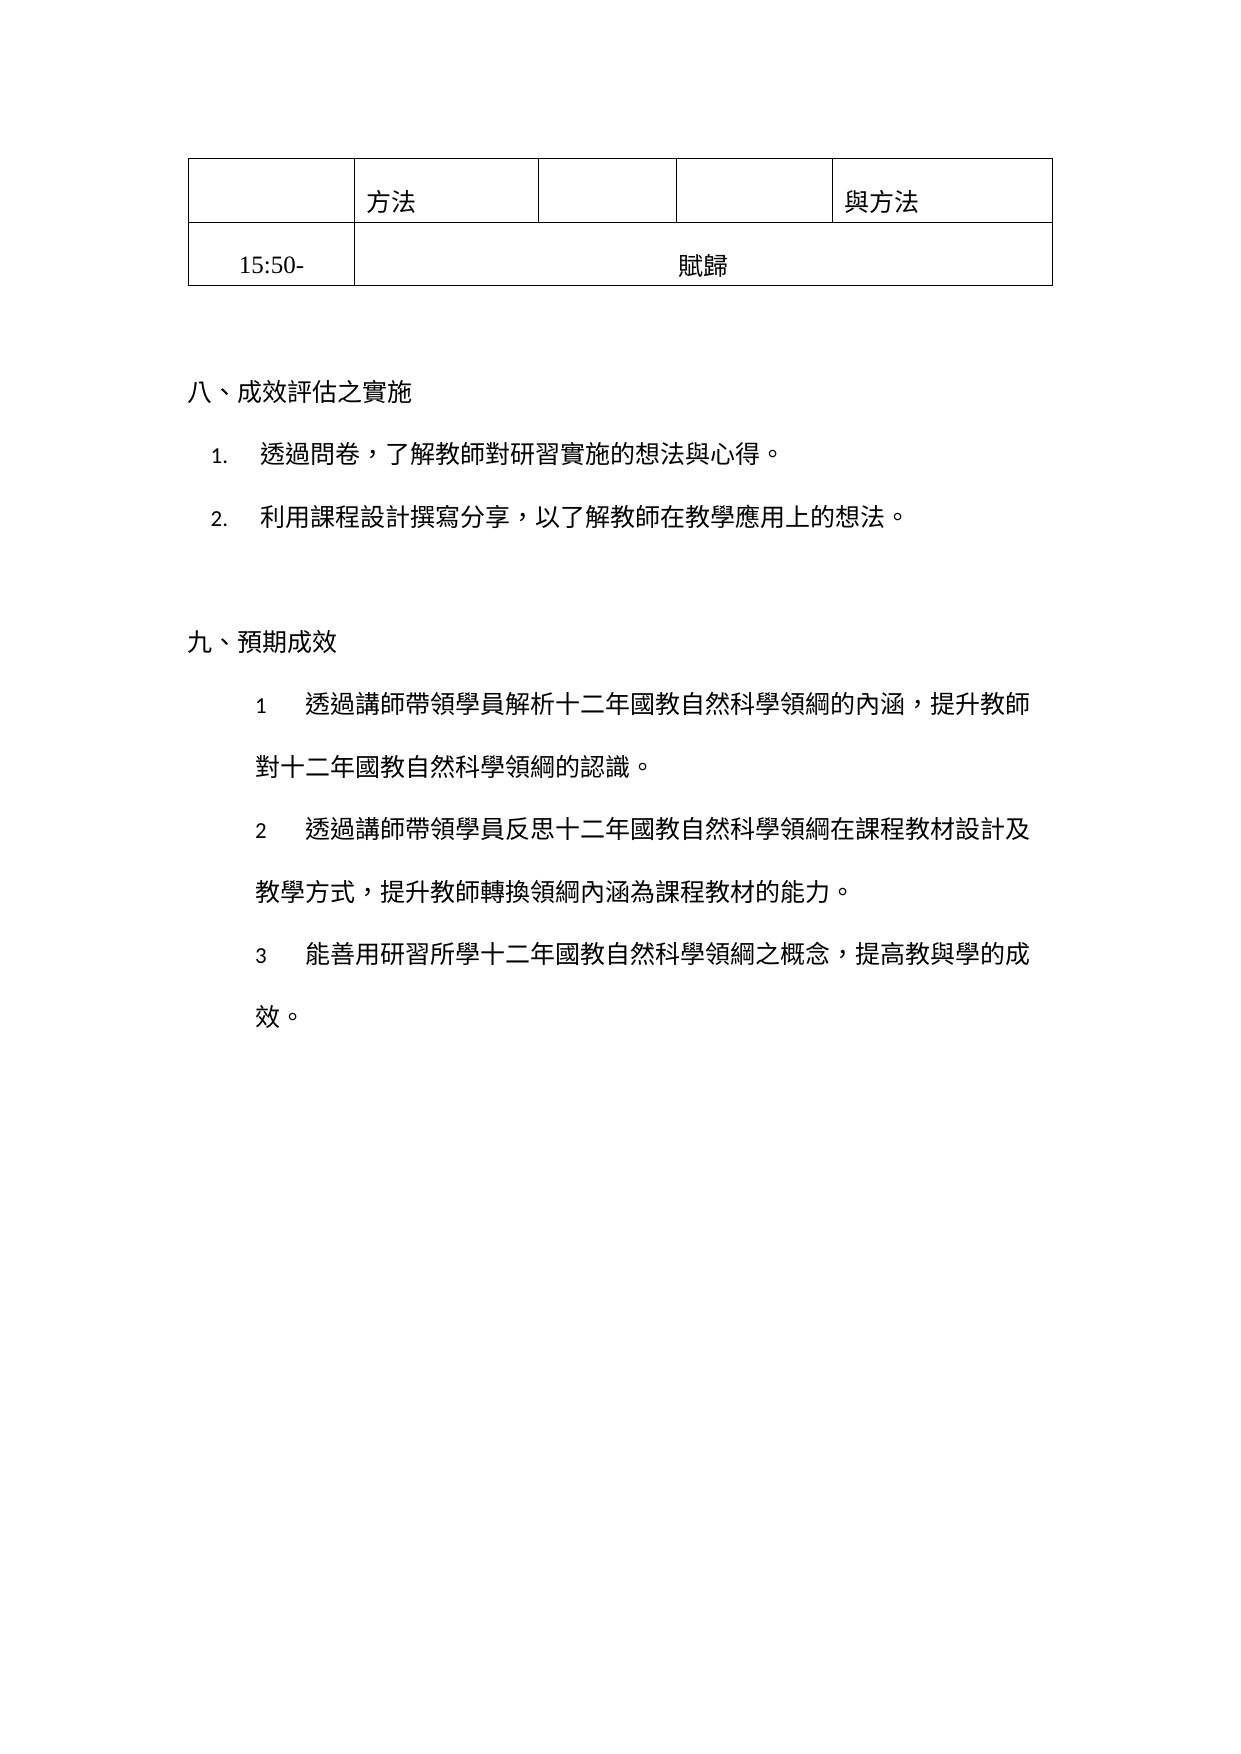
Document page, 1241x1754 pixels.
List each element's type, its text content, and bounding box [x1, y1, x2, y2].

list 透過講師帶領學員反思十二年國教自然科學領綱在課程教材設計及教學方式，提升教師轉換領綱內涵為課程教材的能力。 [255, 786, 1053, 911]
table_cell 與方法 [833, 159, 1052, 222]
text 九、預期成效 [187, 599, 1053, 661]
table_cell 賦歸 [355, 223, 1052, 285]
list 透過問卷，了解教師對研習實施的想法與心得。 [210, 411, 1053, 474]
list 能善用研習所學十二年國教自然科學領綱之概念，提高教與學的成效。 [255, 911, 1053, 1036]
table_cell [189, 159, 354, 222]
list 利用課程設計撰寫分享，以了解教師在教學應用上的想法。 [210, 474, 1053, 536]
table_cell 15:50- [189, 223, 354, 285]
table_cell [677, 159, 832, 222]
table_cell 方法 [355, 159, 538, 222]
text 八、成效評估之實施 [187, 349, 1053, 411]
list 透過講師帶領學員解析十二年國教自然科學領綱的內涵，提升教師對十二年國教自然科學領綱的認識。 [255, 661, 1053, 786]
table_cell [539, 159, 676, 222]
